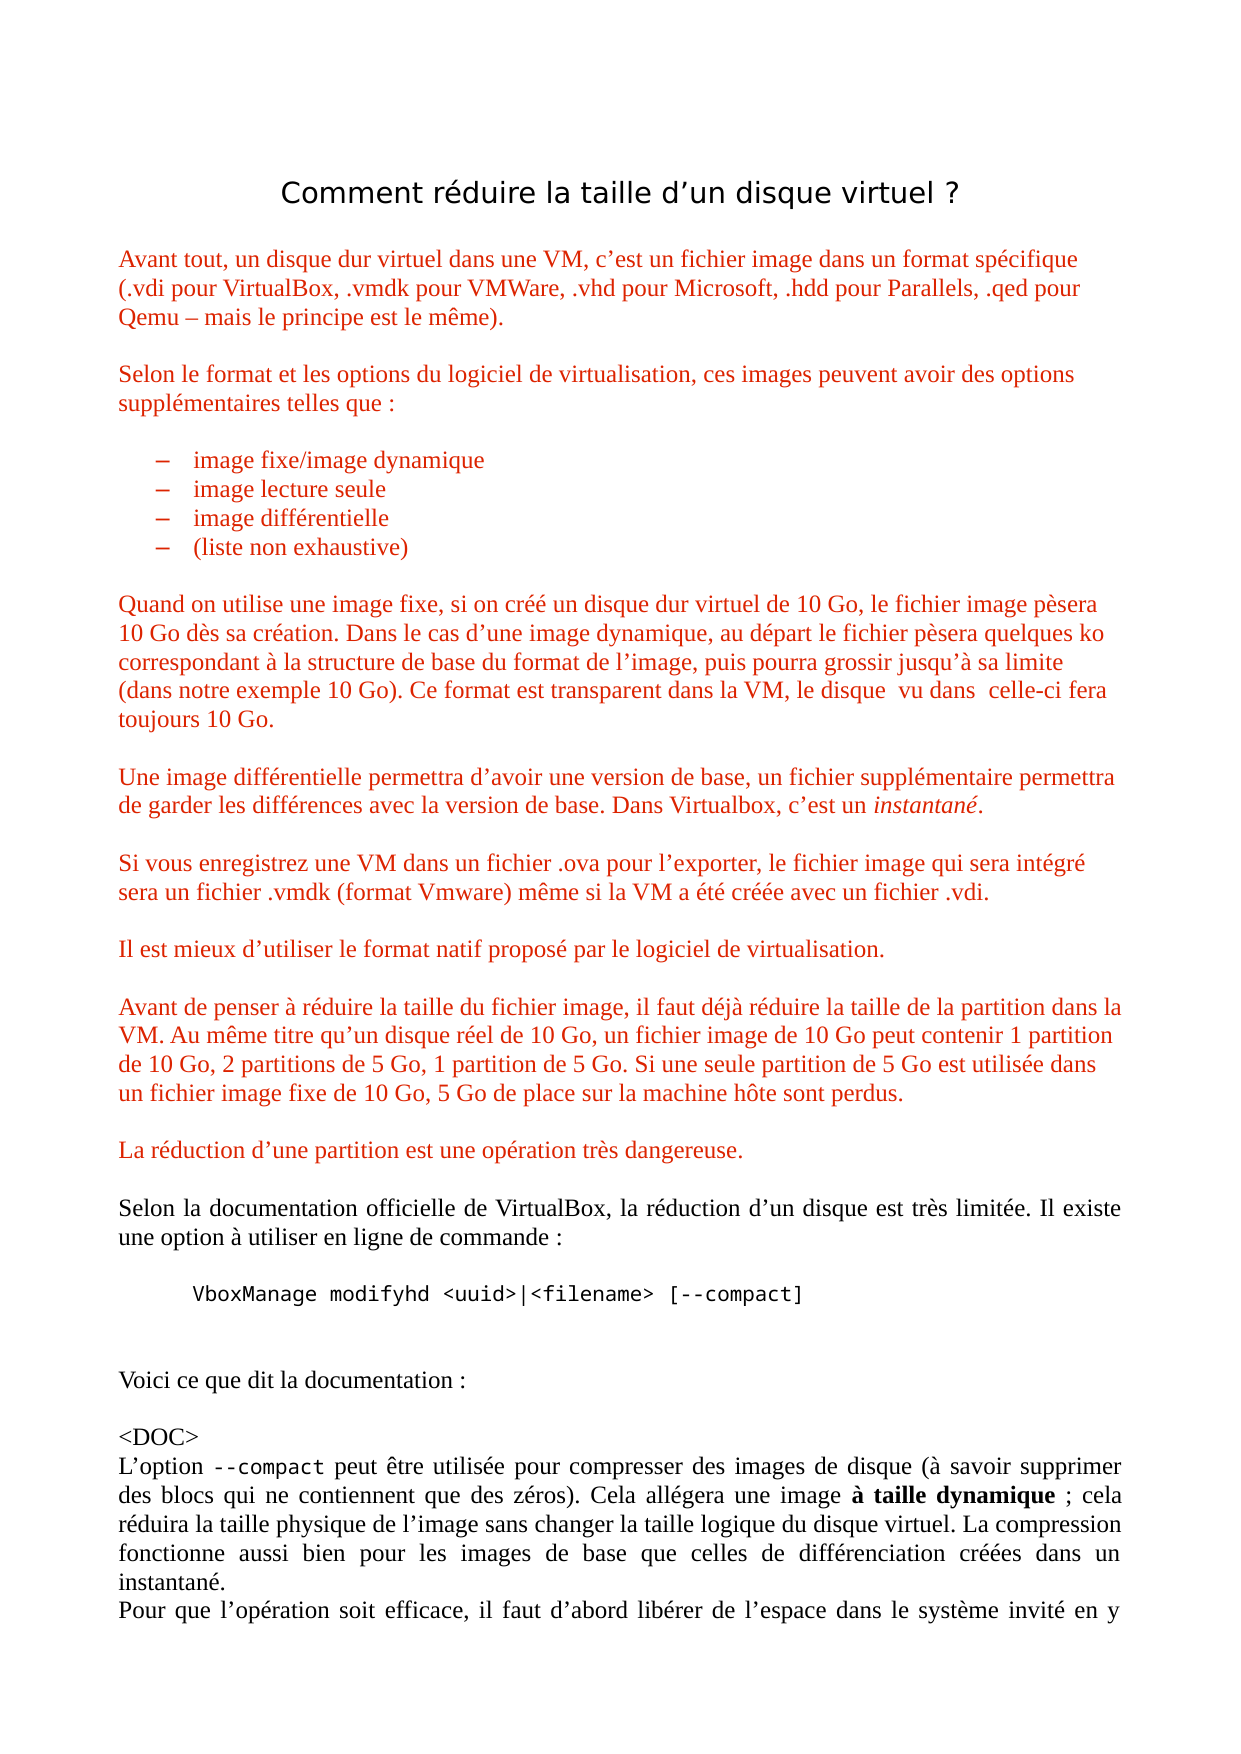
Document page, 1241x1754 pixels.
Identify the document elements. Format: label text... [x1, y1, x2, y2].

text Voici ce que dit la documentation : [118, 1365, 1122, 1394]
text Avant tout, un disque dur virtuel dans une VM, c’est un fichier image dans un format spécifique (.vdi pour VirtualBox, .vmdk pour VMWare, .vhd pour Microsoft, .hdd pour Parallels, .qed pour Qemu – mais le principe est le même). [118, 244, 1122, 331]
text Une image différentielle permettra d’avoir une version de base, un fichier supplémentaire permettra de garder les différences avec la version de base. Dans Virtualbox, c’est un instantané. [118, 762, 1122, 819]
list image différentielle [156, 503, 1122, 532]
list (liste non exhaustive) [156, 532, 1122, 561]
text Si vous enregistrez une VM dans un fichier .ova pour l’exporter, le fichier image qui sera intégré sera un fichier .vmdk (format Vmware) même si la VM a été créée avec un fichier .vdi. [118, 848, 1122, 906]
text Selon le format et les options du logiciel de virtualisation, ces images peuvent avoir des options supplémentaires telles que : [118, 359, 1122, 417]
text Avant de penser à réduire la taille du fichier image, il faut déjà réduire la taille de la partition dans la VM. Au même titre qu’un disque réel de 10 Go, un fichier image de 10 Go peut contenir 1 partition de 10 Go, 2 partitions de 5 Go, 1 partition de 5 Go. Si une seule partition de 5 Go est utilisée dans un fichier image fixe de 10 Go, 5 Go de place sur la machine hôte sont perdus. [118, 992, 1122, 1107]
text VboxManage modifyhd <uuid>|<filename> [--compact] [118, 1279, 1122, 1308]
text L’option --compact peut être utilisée pour compresser des images de disque (à savoir supprimer des blocs qui ne contiennent que des zéros). Cela allégera une image à taille dynamique ; cela réduira la taille physique de l’image sans changer la taille logique du disque virtuel. La compression fonctionne aussi bien pour les images de base que celles de différenciation créées dans un instantané. [118, 1451, 1122, 1596]
text Selon la documentation officielle de VirtualBox, la réduction d’un disque est très limitée. Il existe une option à utiliser en ligne de commande : [118, 1193, 1122, 1251]
text Il est mieux d’utiliser le format natif proposé par le logiciel de virtualisation. [118, 934, 1122, 963]
text La réduction d’une partition est une opération très dangereuse. [118, 1136, 1122, 1164]
text Quand on utilise une image fixe, si on créé un disque dur virtuel de 10 Go, le fichier image pèsera 10 Go dès sa création. Dans le cas d’une image dynamique, au départ le fichier pèsera quelques ko correspondant à la structure de base du format de l’image, puis pourra grossir jusqu’à sa limite (dans notre exemple 10 Go). Ce format est transparent dans la VM, le disque vu dans celle-ci fera toujours 10 Go. [118, 589, 1122, 733]
text Comment réduire la taille d’un disque virtuel ? [118, 176, 1122, 210]
text <DOC> [118, 1422, 1122, 1451]
list image fixe/image dynamique [156, 446, 1122, 474]
list image lecture seule [156, 474, 1122, 503]
text Pour que l’opération soit efficace, il faut d’abord libérer de l’espace dans le système invité en y [118, 1596, 1122, 1624]
